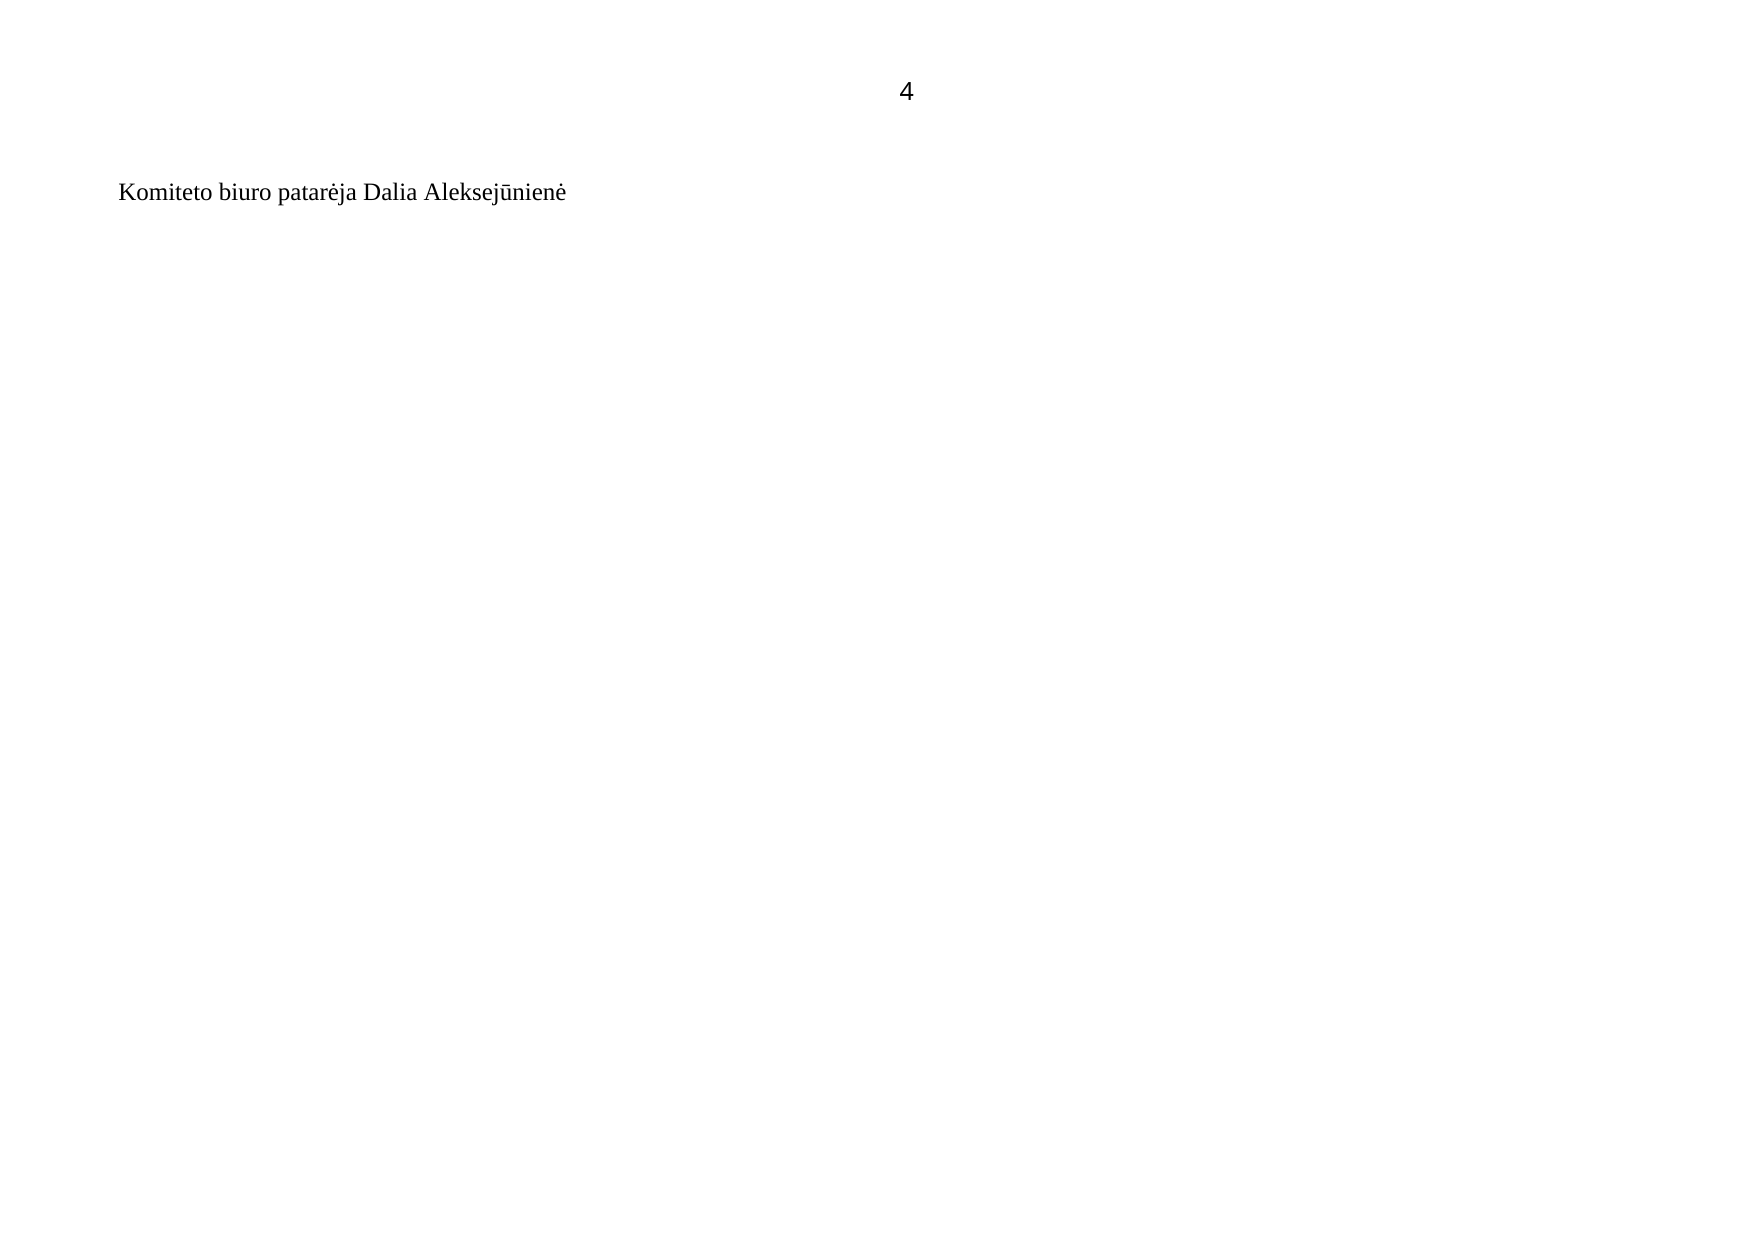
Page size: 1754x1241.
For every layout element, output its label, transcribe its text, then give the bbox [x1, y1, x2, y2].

text Komiteto biuro patarėja Dalia Aleksejūnienė [118, 177, 1695, 206]
